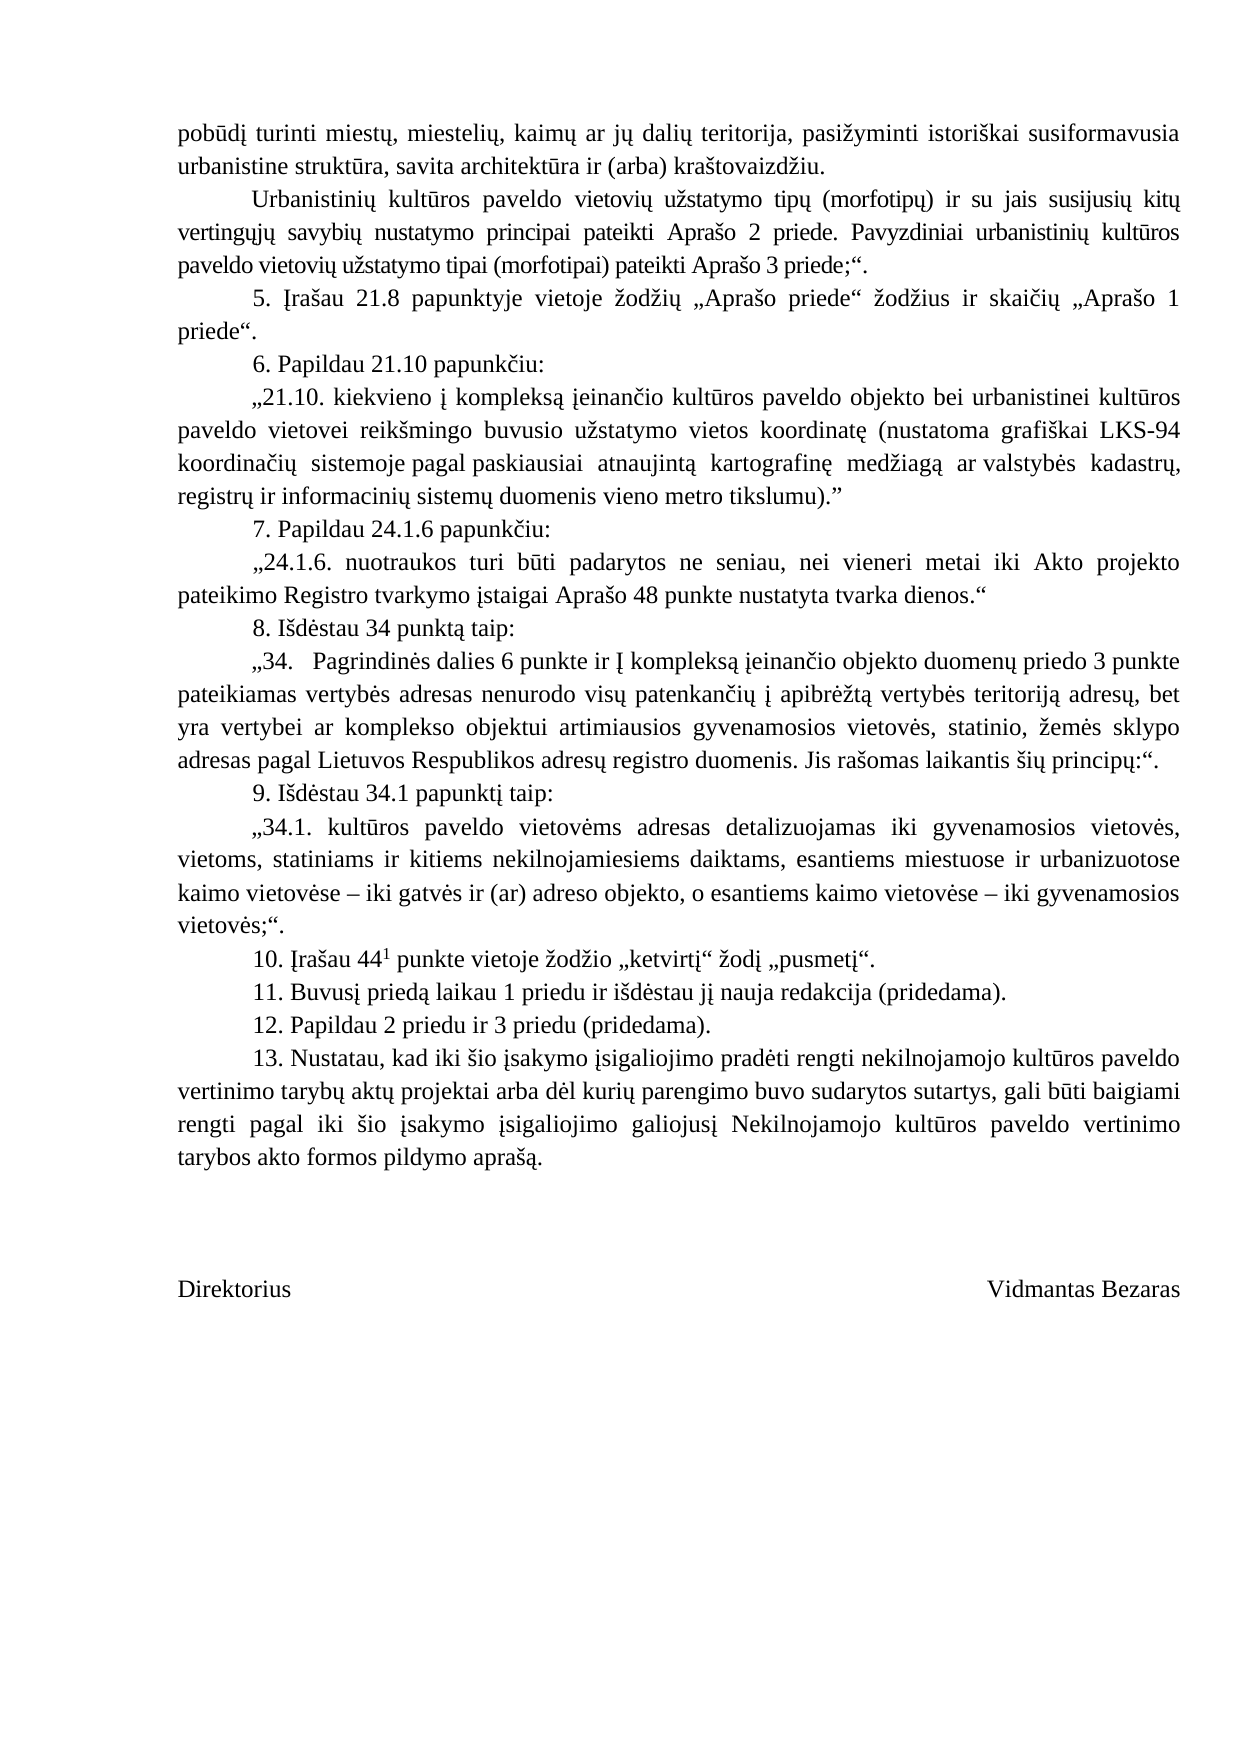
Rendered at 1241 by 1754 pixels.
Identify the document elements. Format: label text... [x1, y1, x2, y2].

text „34. Pagrindinės dalies 6 punkte ir Į kompleksą įeinančio objekto duomenų priedo 3 punkte pateikiamas vertybės adresas nenurodo visų patenkančių į apibrėžtą vertybės teritoriją adresų, bet yra vertybei ar komplekso objektui artimiausios gyvenamosios vietovės, statinio, žemės sklypo adresas pagal Lietuvos Respublikos adresų registro duomenis. Jis rašomas laikantis šių principų:“. [177, 646, 1181, 774]
text „24.1.6. nuotraukos turi būti padarytos ne seniau, nei vieneri metai iki Akto projekto pateikimo Registro tvarkymo įstaigai Aprašo 48 punkte nustatyta tvarka dienos.“ [177, 547, 1181, 609]
text 7. Papildau 24.1.6 papunkčiu: [177, 514, 1181, 543]
text „34.1. kultūros paveldo vietovėms adresas detalizuojamas iki gyvenamosios vietovės, vietoms, statiniams ir kitiems nekilnojamiesiems daiktams, esantiems miestuose ir urbanizuotose kaimo vietovėse – iki gatvės ir (ar) adreso objekto, o esantiems kaimo vietovėse – iki gyvenamosios vietovės;“. [177, 812, 1181, 939]
text „21.10. kiekvieno į kompleksą įeinančio kultūros paveldo objekto bei urbanistinei kultūros paveldo vietovei reikšmingo buvusio užstatymo vietos koordinatę (nustatoma grafiškai LKS-94 koordinačių sistemoje pagal paskiausiai atnaujintą kartografinę medžiagą ar valstybės kadastrų, registrų ir informacinių sistemų duomenis vieno metro tikslumu).” [177, 382, 1181, 510]
text Direktorius Vidmantas Bezaras [177, 1274, 1181, 1303]
text Urbanistinių kultūros paveldo vietovių užstatymo tipų (morfotipų) ir su jais susijusių kitų vertingųjų savybių nustatymo principai pateikti Aprašo 2 priede. Pavyzdiniai urbanistinių kultūros paveldo vietovių užstatymo tipai (morfotipai) pateikti Aprašo 3 priede;“. [177, 184, 1181, 279]
text 9. Išdėstau 34.1 papunktį taip: [177, 778, 1181, 807]
text 8. Išdėstau 34 punktą taip: [177, 613, 1181, 642]
text 12. Papildau 2 priedu ir 3 priedu (pridedama). [177, 1010, 1181, 1038]
text 5. Įrašau 21.8 papunktyje vietoje žodžių „Aprašo priede“ žodžius ir skaičių „Aprašo 1 priede“. [177, 283, 1181, 345]
text 6. Papildau 21.10 papunkčiu: [177, 349, 1181, 378]
text pobūdį turinti miestų, miestelių, kaimų ar jų dalių teritorija, pasižyminti istoriškai susiformavusia urbanistine struktūra, savita architektūra ir (arba) kraštovaizdžiu. [177, 118, 1181, 180]
text 10. Įrašau 441 punkte vietoje žodžio „ketvirtį“ žodį „pusmetį“. [177, 944, 1181, 972]
text 11. Buvusį priedą laikau 1 priedu ir išdėstau jį nauja redakcija (pridedama). [177, 977, 1181, 1005]
text 13. Nustatau, kad iki šio įsakymo įsigaliojimo pradėti rengti nekilnojamojo kultūros paveldo vertinimo tarybų aktų projektai arba dėl kurių parengimo buvo sudarytos sutartys, gali būti baigiami rengti pagal iki šio įsakymo įsigaliojimo galiojusį Nekilnojamojo kultūros paveldo vertinimo tarybos akto formos pildymo aprašą. [177, 1043, 1181, 1171]
